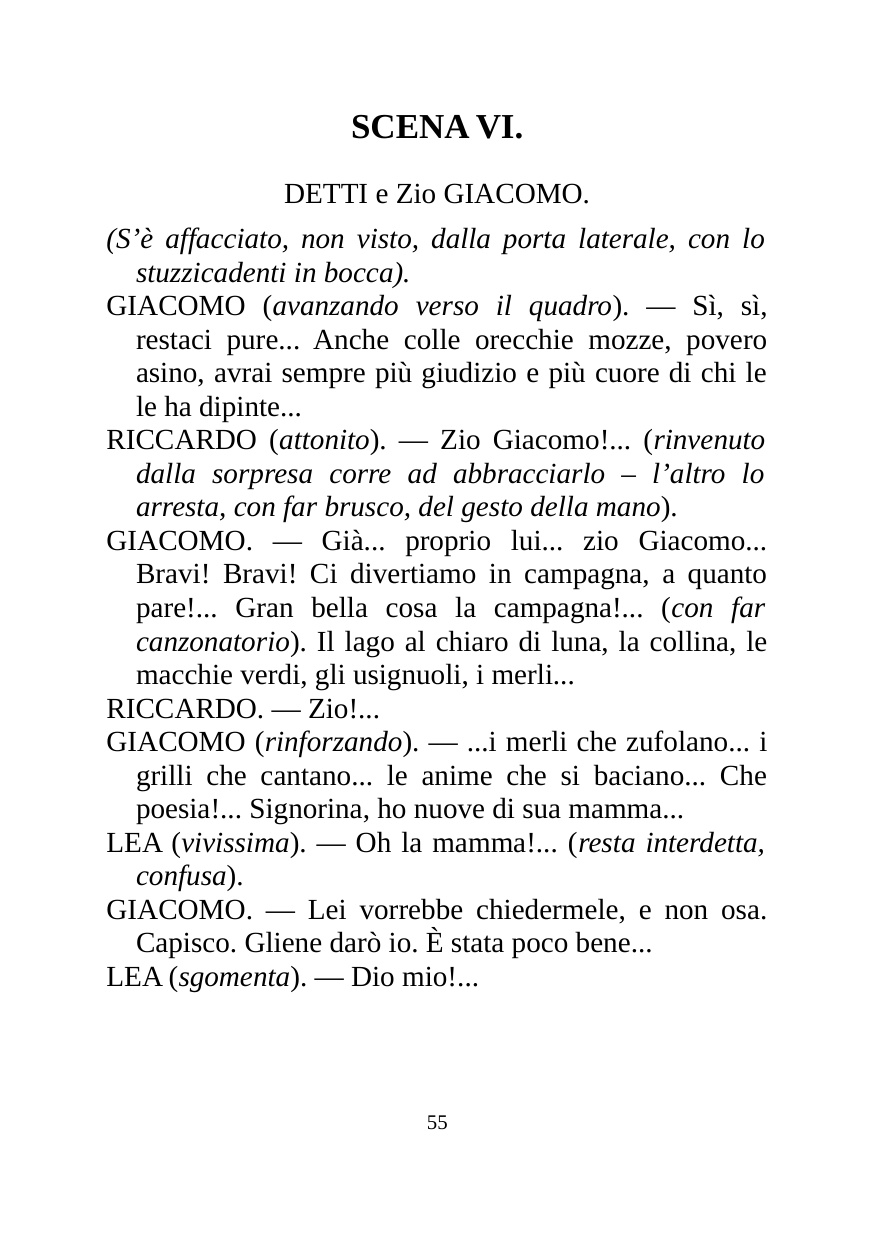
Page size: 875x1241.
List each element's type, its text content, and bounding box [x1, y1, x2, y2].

text RICCARDO (attonito). — Zio Giacomo!... (rinvenuto dalla sorpresa corre ad abbracciarlo – l’altro lo arresta, con far brusco, del gesto della mano). [106, 422, 768, 523]
text GIACOMO. — Lei vorrebbe chiedermele, e non osa. Capisco. Gliene darò io. È stata poco bene... [106, 892, 768, 959]
text RICCARDO. — Zio!... [106, 691, 768, 724]
text DETTI e Zio GIACOMO. [106, 176, 768, 209]
text GIACOMO (rinforzando). — ...i merli che zufolano... i grilli che cantano... le anime che si baciano... Che poesia!... Signorina, ho nuove di sua mamma... [106, 724, 768, 825]
text LEA (vivissima). — Oh la mamma!... (resta interdetta, confusa). [106, 825, 768, 892]
subtitle SCENA VI. [106, 106, 768, 146]
text LEA (sgomenta). — Dio mio!... [106, 959, 768, 993]
text (S’è affacciato, non visto, dalla porta laterale, con lo stuzzicadenti in bocca). [106, 221, 768, 288]
text GIACOMO (avanzando verso il quadro). — Sì, sì, restaci pure... Anche colle orecchie mozze, povero asino, avrai sempre più giudizio e più cuore di chi le le ha dipinte... [106, 288, 768, 422]
text GIACOMO. — Già... proprio lui... zio Giacomo... Bravi! Bravi! Ci divertiamo in campagna, a quanto pare!... Gran bella cosa la campagna!... (con far canzonatorio). Il lago al chiaro di luna, la collina, le macchie verdi, gli usignuoli, i merli... [106, 523, 768, 691]
